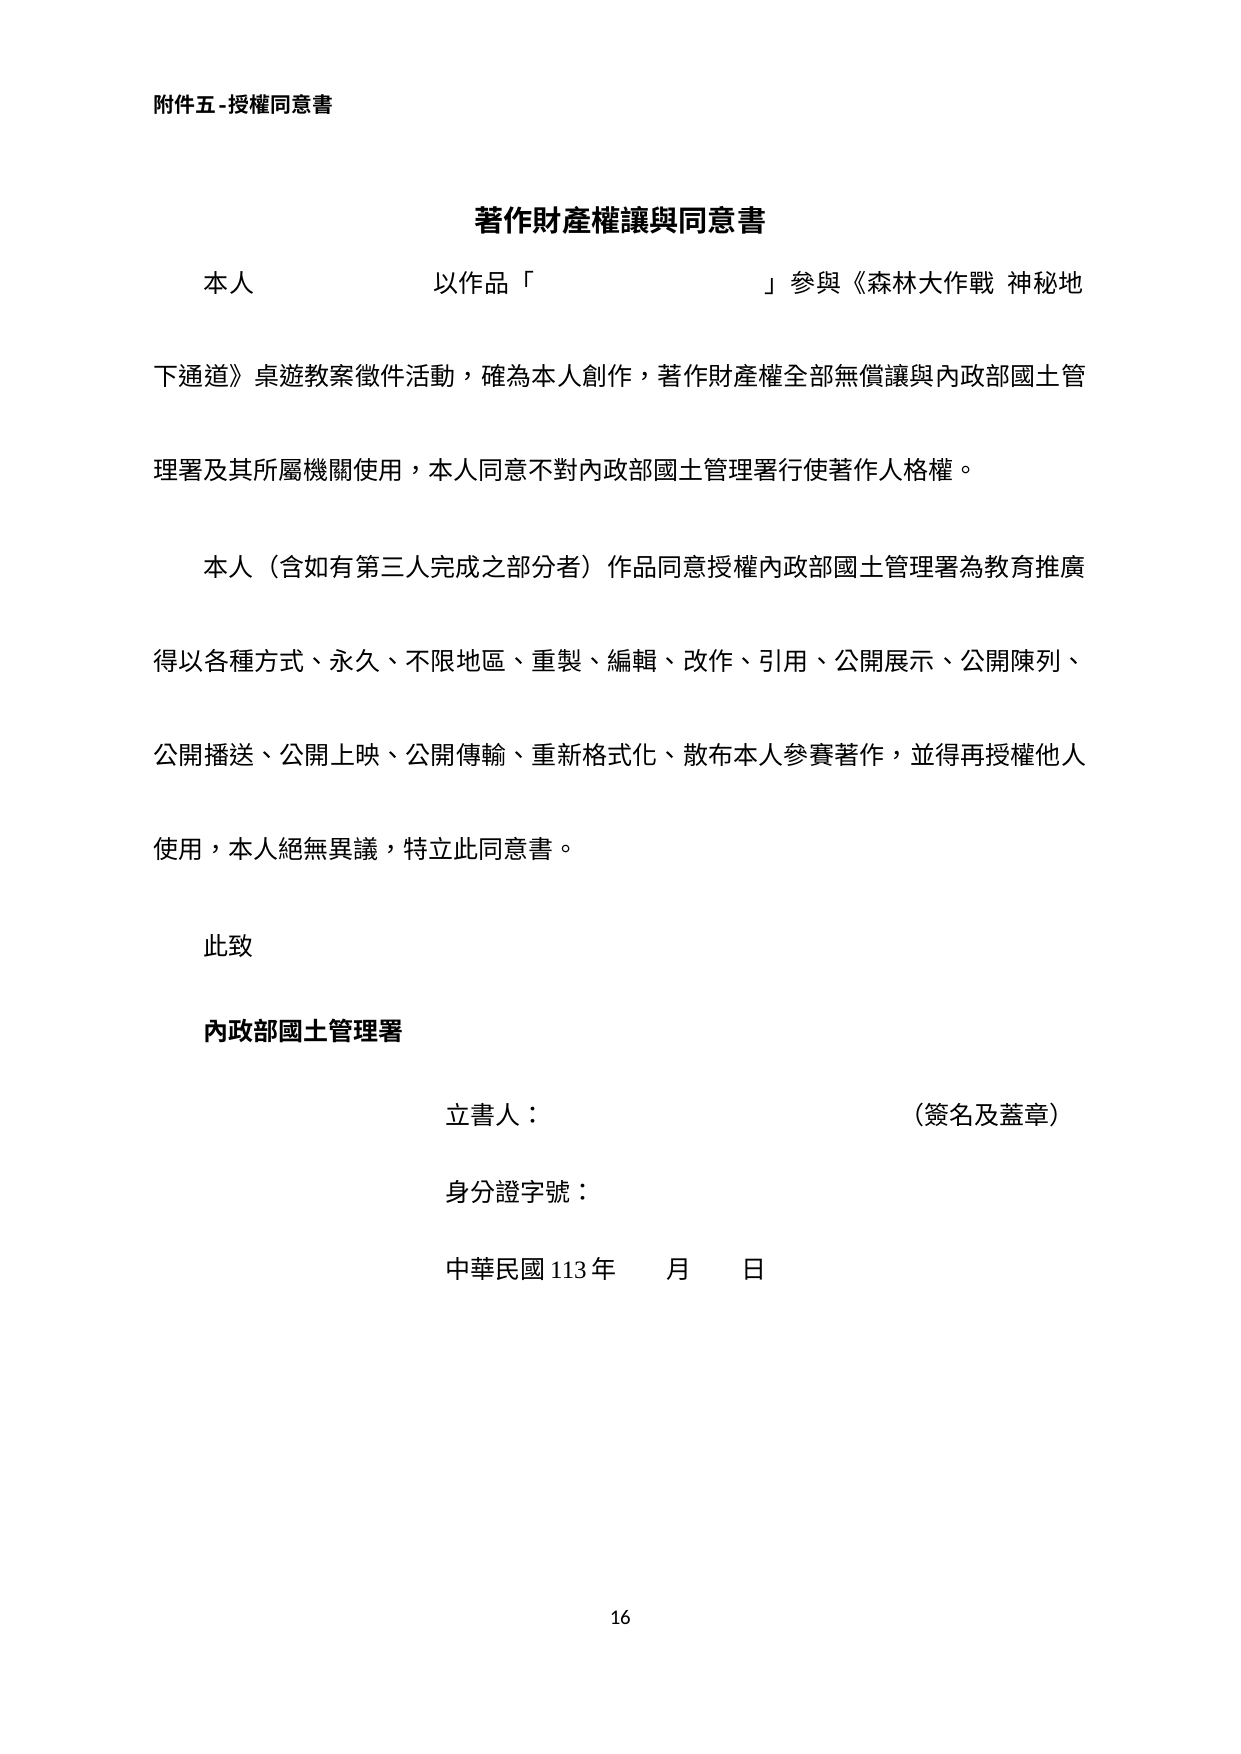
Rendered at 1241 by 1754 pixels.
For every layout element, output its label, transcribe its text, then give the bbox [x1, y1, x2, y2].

table_cell 身分證字號： [434, 1149, 619, 1226]
text 內政部國土管理署 [153, 987, 1087, 1050]
text 此致 [153, 903, 1087, 965]
table_header 立書人： [434, 1072, 619, 1149]
table_header （簽名及蓋章） [620, 1072, 1086, 1149]
text 本人（含如有第三人完成之部分者）作品同意授權內政部國土管理署為教育推廣得以各種方式、永久、不限地區、重製、編輯、改作、引用、公開展示、公開陳列、公開播送、公開上映、公開傳輸、重新格式化、散布本人參賽著作，並得再授權他人使用，本人絕無異議，特立此同意書。 [153, 524, 1087, 868]
table_cell [620, 1149, 1086, 1226]
text 著作財產權讓與同意書 [153, 177, 1087, 239]
table_cell 中華民國113年 月 日 [434, 1226, 1086, 1302]
text 本人 以作品「 」參與《森林大作戰 神秘地下通道》桌遊教案徵件活動，確為本人創作，著作財產權全部無償讓與內政部國土管理署及其所屬機關使用，本人同意不對內政部國土管理署行使著作人格權。 [153, 239, 1087, 489]
